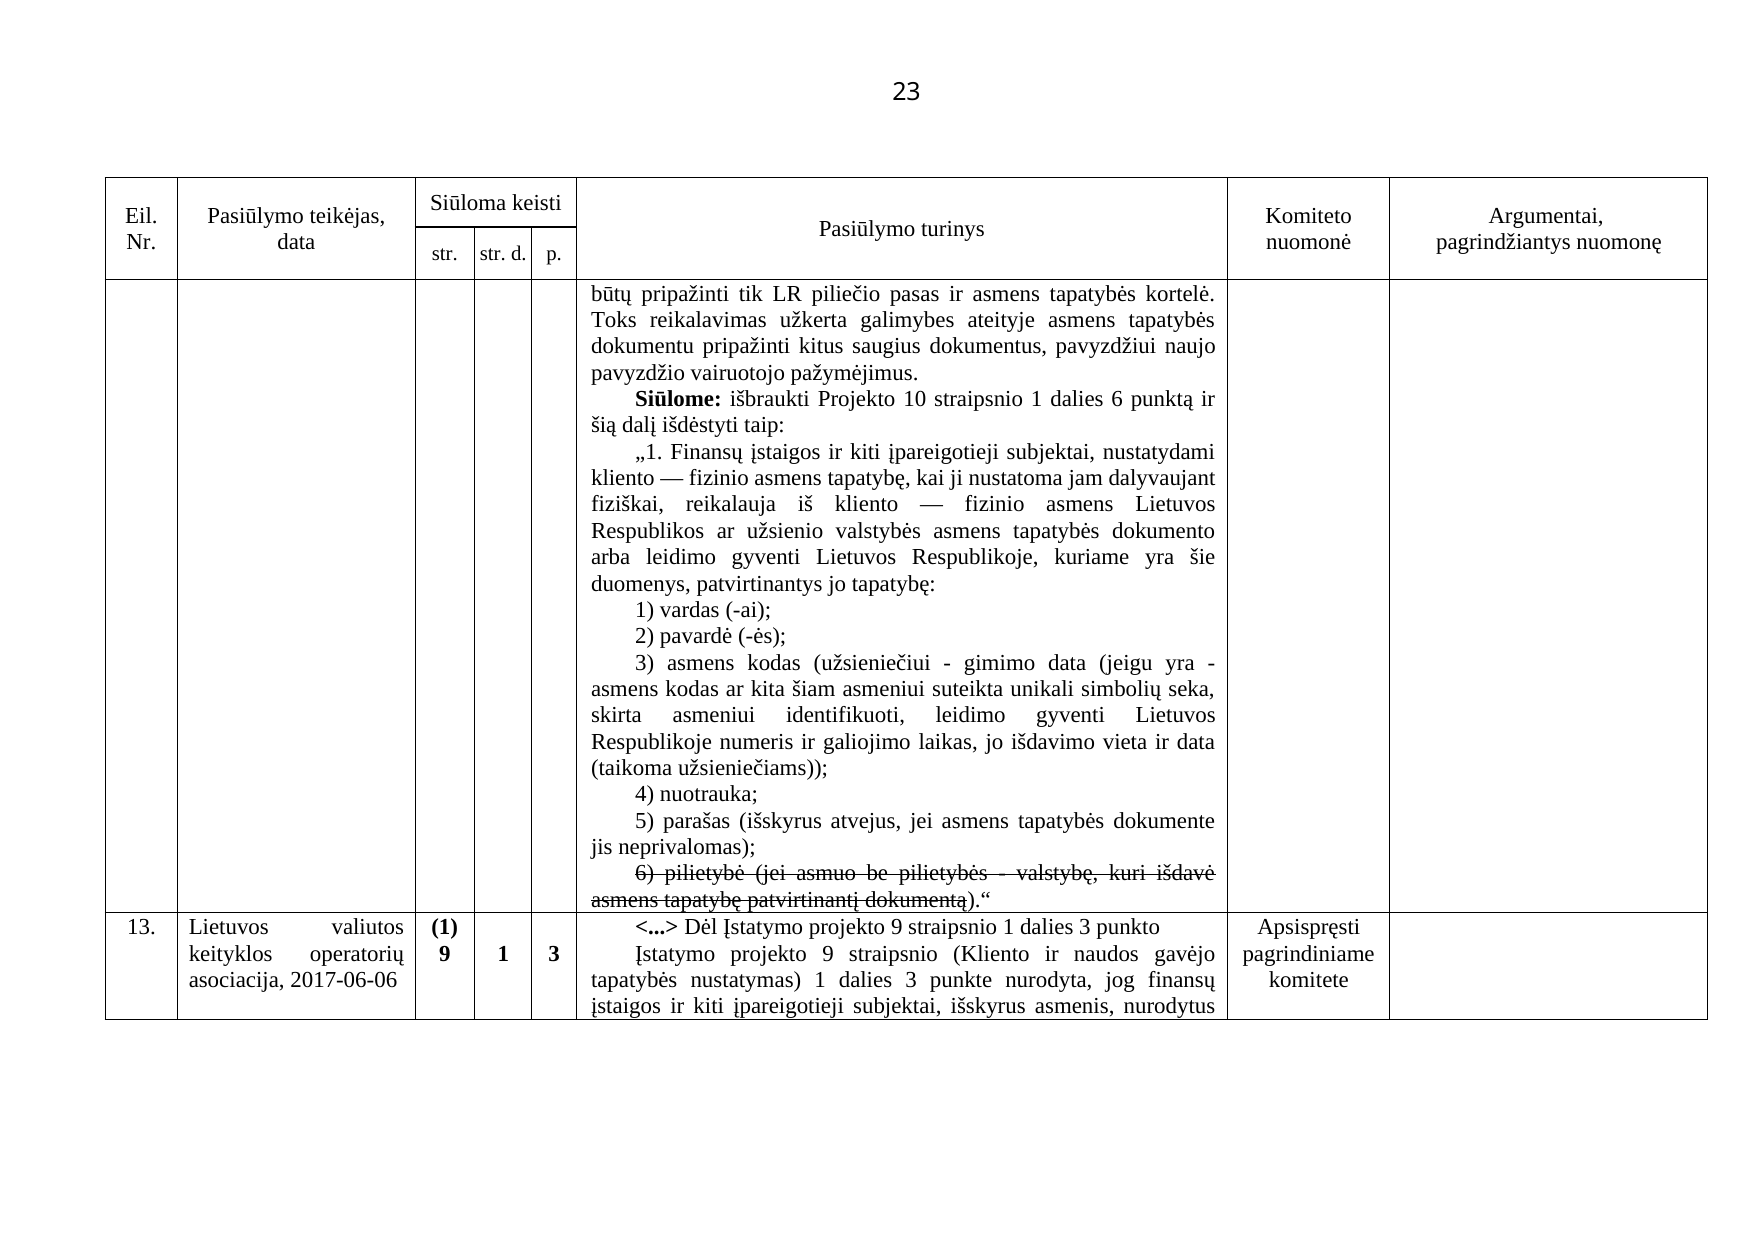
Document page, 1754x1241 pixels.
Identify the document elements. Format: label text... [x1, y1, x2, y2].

table_cell <...> Dėl Įstatymo projekto 9 straipsnio 1 dalies 3 punkto Įstatymo projekto 9 straipsnio (Kliento ir naudos gavėjo tapatybės nustatymas) 1 dalies 3 punkte nurodyta, jog finansų įstaigos ir kiti įpareigotieji subjektai, išskyrus asmenis, nurodytus [577, 913, 1227, 1019]
table_cell 3 [532, 913, 576, 1019]
table_header Pasiūlymo turinys [577, 178, 1227, 279]
table_cell būtų pripažinti tik LR piliečio pasas ir asmens tapatybės kortelė. Toks reikalavimas užkerta galimybes ateityje asmens tapatybės dokumentu pripažinti kitus saugius dokumentus, pavyzdžiui naujo pavyzdžio vairuotojo pažymėjimus. Siūlome: išbraukti Projekto 10 straipsnio 1 dalies 6 punktą ir šią dalį išdėstyti taip: „1. Finansų įstaigos ir kiti įpareigotieji subjektai, nustatydami kliento — fizinio asmens tapatybę, kai ji nustatoma jam dalyvaujant fiziškai, reikalauja iš kliento — fizinio asmens Lietuvos Respublikos ar užsienio valstybės asmens tapatybės dokumento arba leidimo gyventi Lietuvos Respublikoje, kuriame yra šie duomenys, patvirtinantys jo tapatybę: 1) vardas (-ai); 2) pavardė (-ės); 3) asmens kodas (užsieniečiui - gimimo data (jeigu yra - asmens kodas ar kita šiam asmeniui suteikta unikali simbolių seka, skirta asmeniui identifikuoti, leidimo gyventi Lietuvos Respublikoje numeris ir galiojimo laikas, jo išdavimo vieta ir data (taikoma užsieniečiams)); 4) nuotrauka; 5) parašas (išskyrus atvejus, jei asmens tapatybės dokumente jis neprivalomas); 6) pilietybė (jei asmuo be pilietybės - valstybę, kuri išdavė asmens tapatybę patvirtinantį dokumentą).“ [577, 280, 1227, 912]
table_cell [1390, 280, 1707, 912]
table_cell Apsispręsti pagrindiniame komitete [1228, 913, 1389, 1019]
table_cell Lietuvos valiutos keityklos operatorių asociacija, 2017-06-06 [178, 913, 415, 1019]
table_cell [1390, 913, 1707, 1019]
table_cell str. d. [475, 228, 531, 279]
table_header Siūloma keisti [416, 178, 576, 226]
table_cell [1228, 280, 1389, 912]
table_cell [532, 280, 576, 912]
table_cell [475, 280, 531, 912]
table_cell 13. [106, 913, 177, 1019]
table_cell [416, 280, 474, 912]
table_cell (1) 9 [416, 913, 474, 1019]
table_cell [178, 280, 415, 912]
table_header Argumentai, pagrindžiantys nuomonę [1390, 178, 1707, 279]
table_header Eil. Nr. [106, 178, 177, 279]
table_cell 1 [475, 913, 531, 1019]
table_cell str. [416, 228, 474, 279]
table_cell p. [532, 228, 576, 279]
table_header Pasiūlymo teikėjas, data [178, 178, 415, 279]
table_header Komiteto nuomonė [1228, 178, 1389, 279]
table_cell [106, 280, 177, 912]
